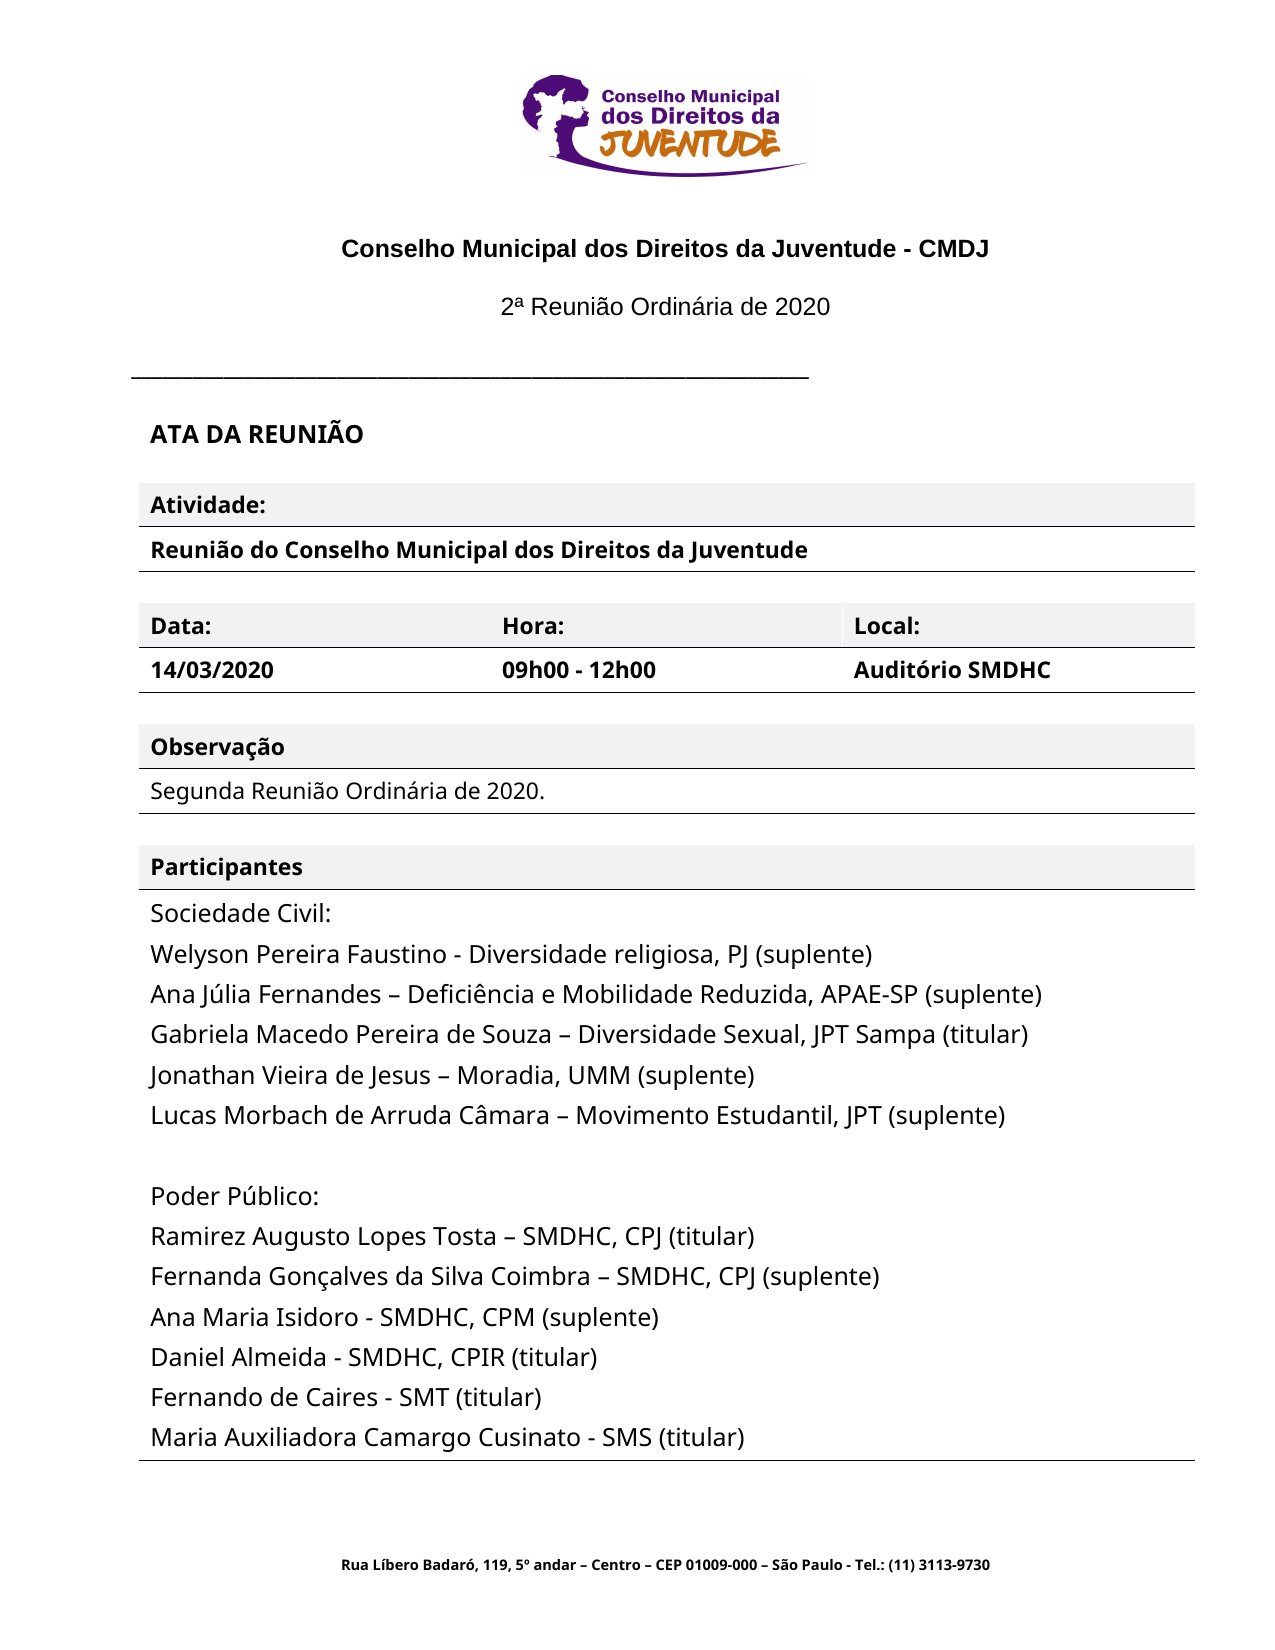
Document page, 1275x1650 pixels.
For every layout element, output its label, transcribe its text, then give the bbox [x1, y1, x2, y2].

table_cell Segunda Reunião Ordinária de 2020. [139, 769, 1195, 813]
table_header Local: [843, 603, 1195, 647]
table_cell Sociedade Civil: Welyson Pereira Faustino - Diversidade religiosa, PJ (suplente) Ana Júlia Fernandes – Deficiência e Mobilidade Reduzida, APAE-SP (suplente) Gabriela Macedo Pereira de Souza – Diversidade Sexual, JPT Sampa (titular) Jonathan Vieira de Jesus – Moradia, UMM (suplente) Lucas Morbach de Arruda Câmara – Movimento Estudantil, JPT (suplente) Poder Público: Ramirez Augusto Lopes Tosta – SMDHC, CPJ (titular) Fernanda Gonçalves da Silva Coimbra – SMDHC, CPJ (suplente) Ana Maria Isidoro - SMDHC, CPM (suplente) Daniel Almeida - SMDHC, CPIR (titular) Fernando de Caires - SMT (titular) Maria Auxiliadora Camargo Cusinato - SMS (titular) [139, 890, 1195, 1460]
text __________________________________________________________________ [131, 349, 1237, 383]
table_header Atividade: [139, 483, 1195, 526]
text ATA DA REUNIÃO [150, 417, 1237, 451]
table_header Hora: [491, 603, 842, 647]
table_cell 09h00 - 12h00 [491, 648, 842, 692]
table_header Observação [139, 724, 1195, 768]
table_cell Reunião do Conselho Municipal dos Direitos da Juventude [139, 527, 1195, 571]
table_header Data: [139, 603, 491, 647]
table_header Participantes [139, 845, 1195, 889]
table_cell 14/03/2020 [139, 648, 491, 692]
picture [522, 75, 809, 177]
table_cell Auditório SMDHC [843, 648, 1195, 692]
